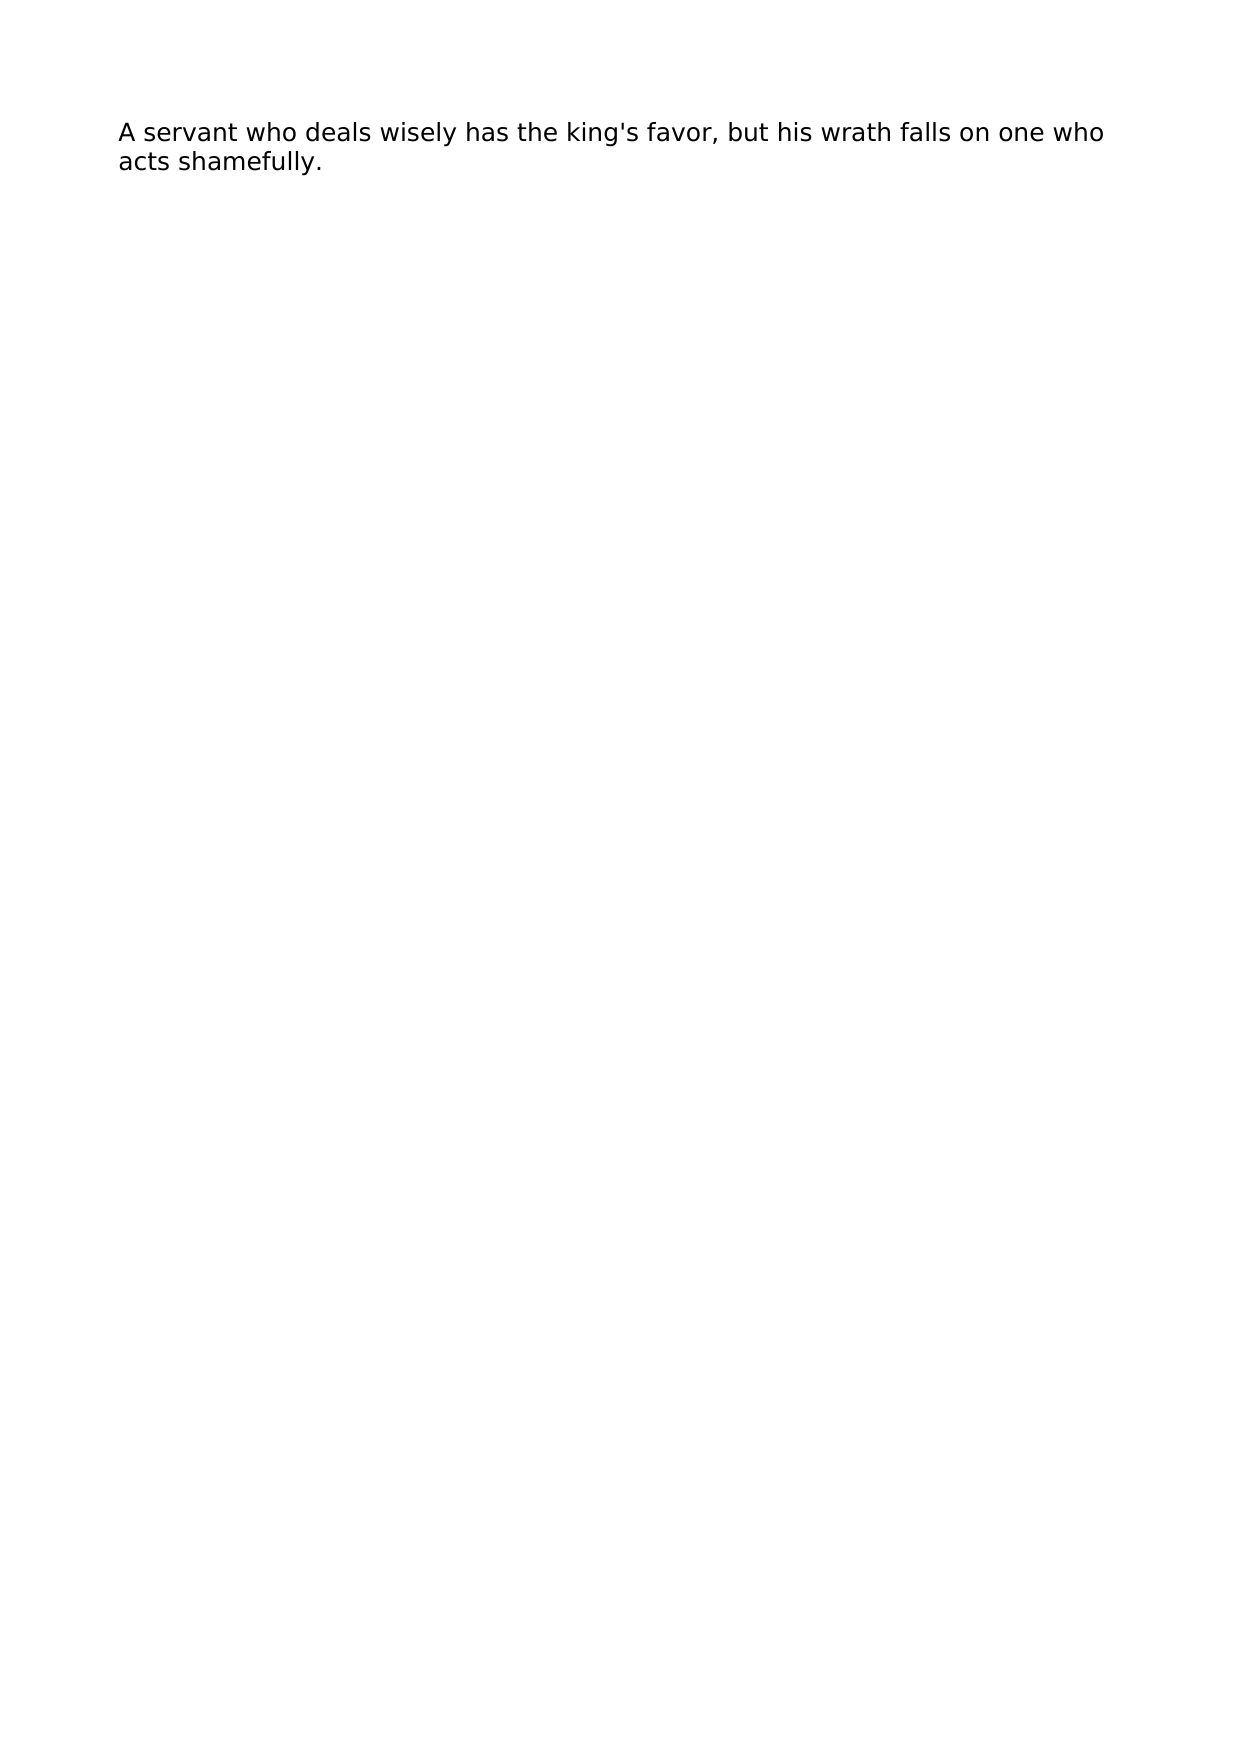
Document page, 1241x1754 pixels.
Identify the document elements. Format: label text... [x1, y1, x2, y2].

text A servant who deals wisely has the king's favor, but his wrath falls on one who acts shamefully. [118, 118, 1122, 176]
